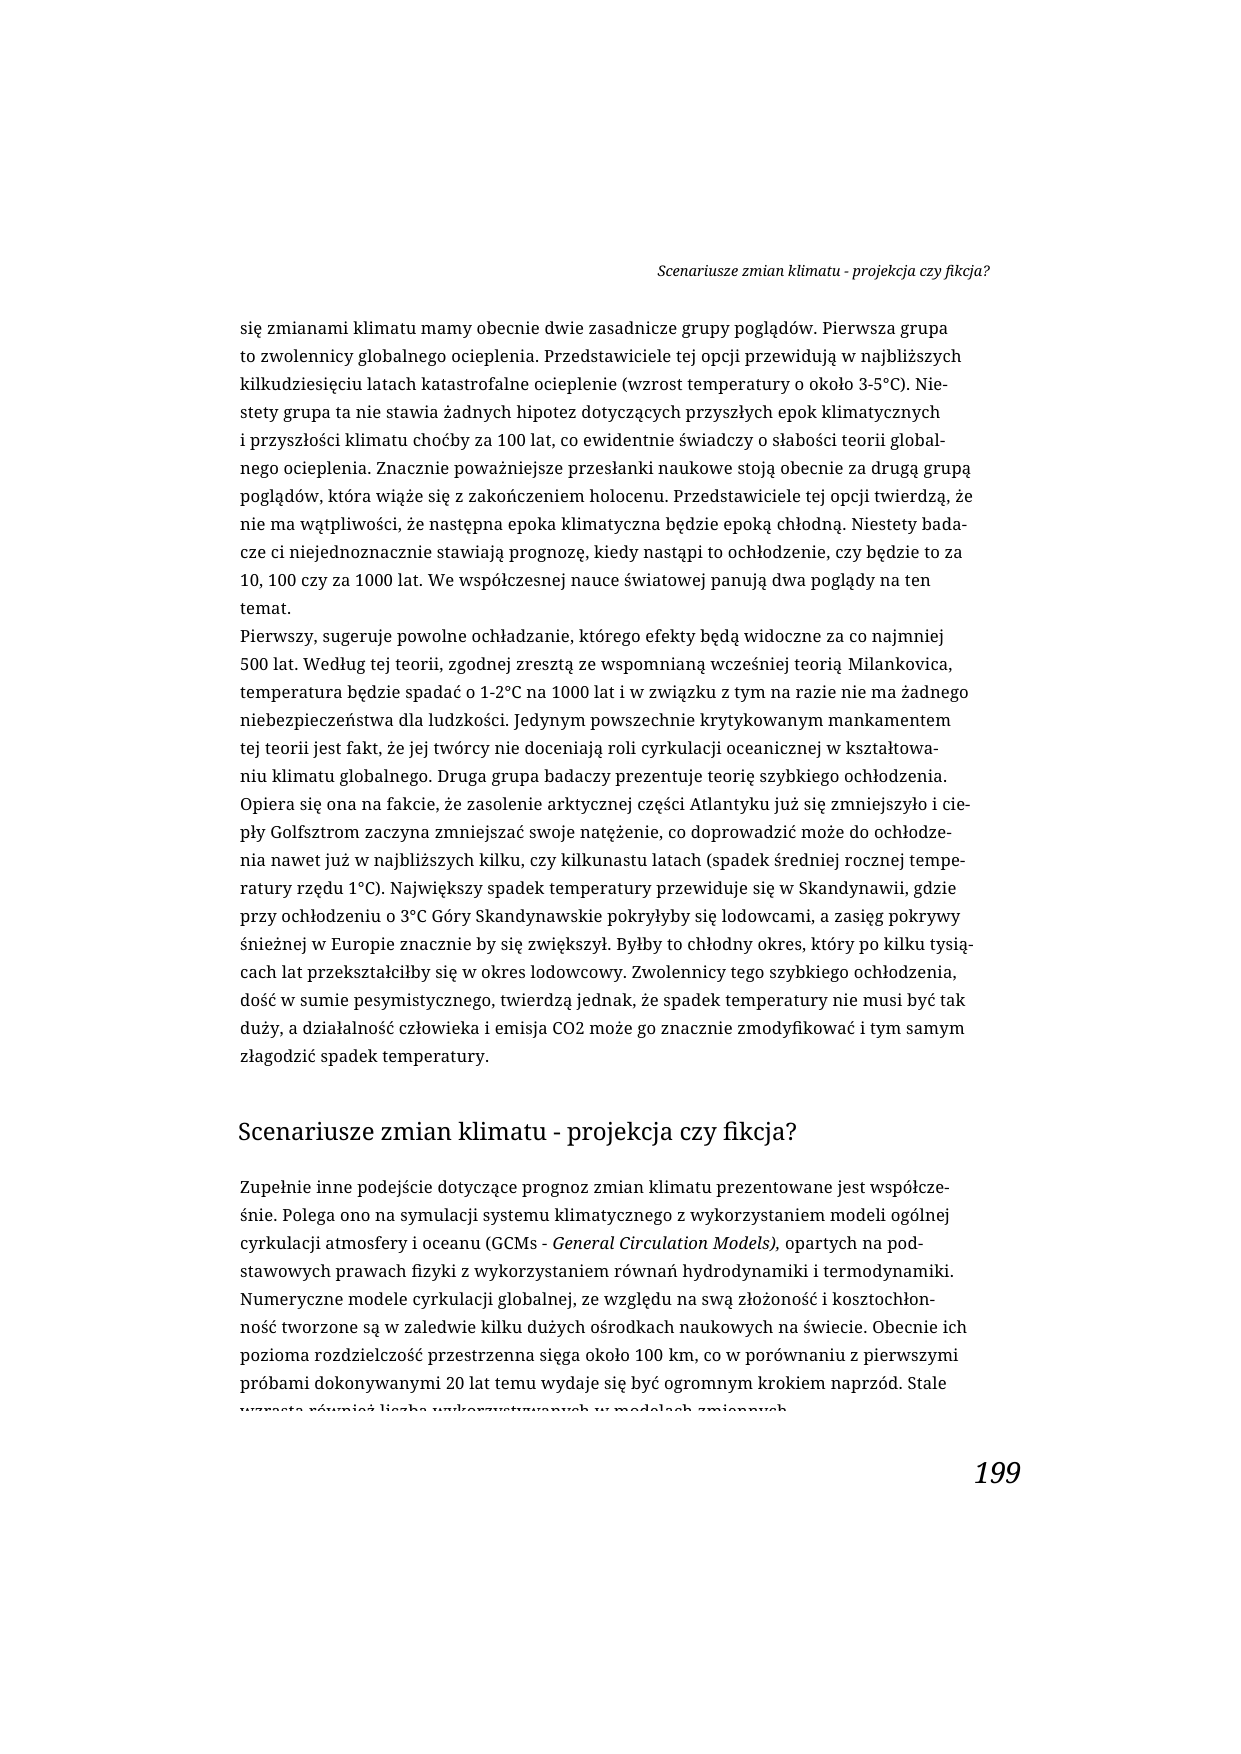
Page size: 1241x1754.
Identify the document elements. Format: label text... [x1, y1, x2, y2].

text się zmianami klimatu mamy obecnie dwie zasadnicze grupy poglądów. Pierwsza grupa to zwolennicy globalnego ocieplenia. Przedstawiciele tej opcji przewidują w najbliższych kilkudziesięciu latach katastrofalne ocieplenie (wzrost temperatury o około 3-5°C). Nie- stety grupa ta nie stawia żadnych hipotez dotyczących przyszłych epok klimatycznych i przyszłości klimatu choćby za 100 lat, co ewidentnie świadczy o słabości teorii global- nego ocieplenia. Znacznie poważniejsze przesłanki naukowe stoją obecnie za drugą grupą poglądów, która wiąże się z zakończeniem holocenu. Przedstawiciele tej opcji twierdzą, że nie ma wątpliwości, że następna epoka klimatyczna będzie epoką chłodną. Niestety bada- cze ci niejednoznacznie stawiają prognozę, kiedy nastąpi to ochłodzenie, czy będzie to za 10, 100 czy za 1000 lat. We współczesnej nauce światowej panują dwa poglądy na ten temat. Pierwszy, sugeruje powolne ochładzanie, którego efekty będą widoczne za co najmniej 500 lat. Według tej teorii, zgodnej zresztą ze wspomnianą wcześniej teorią Milankovica, temperatura będzie spadać o 1-2°C na 1000 lat i w związku z tym na razie nie ma żadnego niebezpieczeństwa dla ludzkości. Jedynym powszechnie krytykowanym mankamentem tej teorii jest fakt, że jej twórcy nie doceniają roli cyrkulacji oceanicznej w kształtowa- niu klimatu globalnego. Druga grupa badaczy prezentuje teorię szybkiego ochłodzenia. Opiera się ona na fakcie, że zasolenie arktycznej części Atlantyku już się zmniejszyło i cie- pły Golfsztrom zaczyna zmniejszać swoje natężenie, co doprowadzić może do ochłodze- nia nawet już w najbliższych kilku, czy kilkunastu latach (spadek średniej rocznej tempe- ratury rzędu 1°C). Największy spadek temperatury przewiduje się w Skandynawii, gdzie przy ochłodzeniu o 3°C Góry Skandynawskie pokryłyby się lodowcami, a zasięg pokrywy śnieżnej w Europie znacznie by się zwiększył. Byłby to chłodny okres, który po kilku tysią- cach lat przekształciłby się w okres lodowcowy. Zwolennicy tego szybkiego ochłodzenia, dość w sumie pesymistycznego, twierdzą jednak, że spadek temperatury nie musi być tak duży, a działalność człowieka i emisja CO2 może go znacznie zmodyfikować i tym samym złagodzić spadek temperatury. [240, 312, 977, 1068]
text Zupełnie inne podejście dotyczące prognoz zmian klimatu prezentowane jest współcze- śnie. Polega ono na symulacji systemu klimatycznego z wykorzystaniem modeli ogólnej cyrkulacji atmosfery i oceanu (GCMs - General Circulation Models), opartych na pod- stawowych prawach fizyki z wykorzystaniem równań hydrodynamiki i termodynamiki. Numeryczne modele cyrkulacji globalnej, ze względu na swą złożoność i kosztochłon- ność tworzone są w zaledwie kilku dużych ośrodkach naukowych na świecie. Obecnie ich pozioma rozdzielczość przestrzenna sięga około 100 km, co w porównaniu z pierwszymi próbami dokonywanymi 20 lat temu wydaje się być ogromnym krokiem naprzód. Stale wzrasta również liczba wykorzystywanych w modelach zmiennych. [240, 1171, 977, 1411]
subtitle Scenariusze zmian klimatu - projekcja czy fikcja? [238, 1121, 1016, 1145]
text 199 [974, 1460, 1022, 1489]
text Scenariusze zmian klimatu - projekcja czy fikcja? [657, 264, 990, 279]
